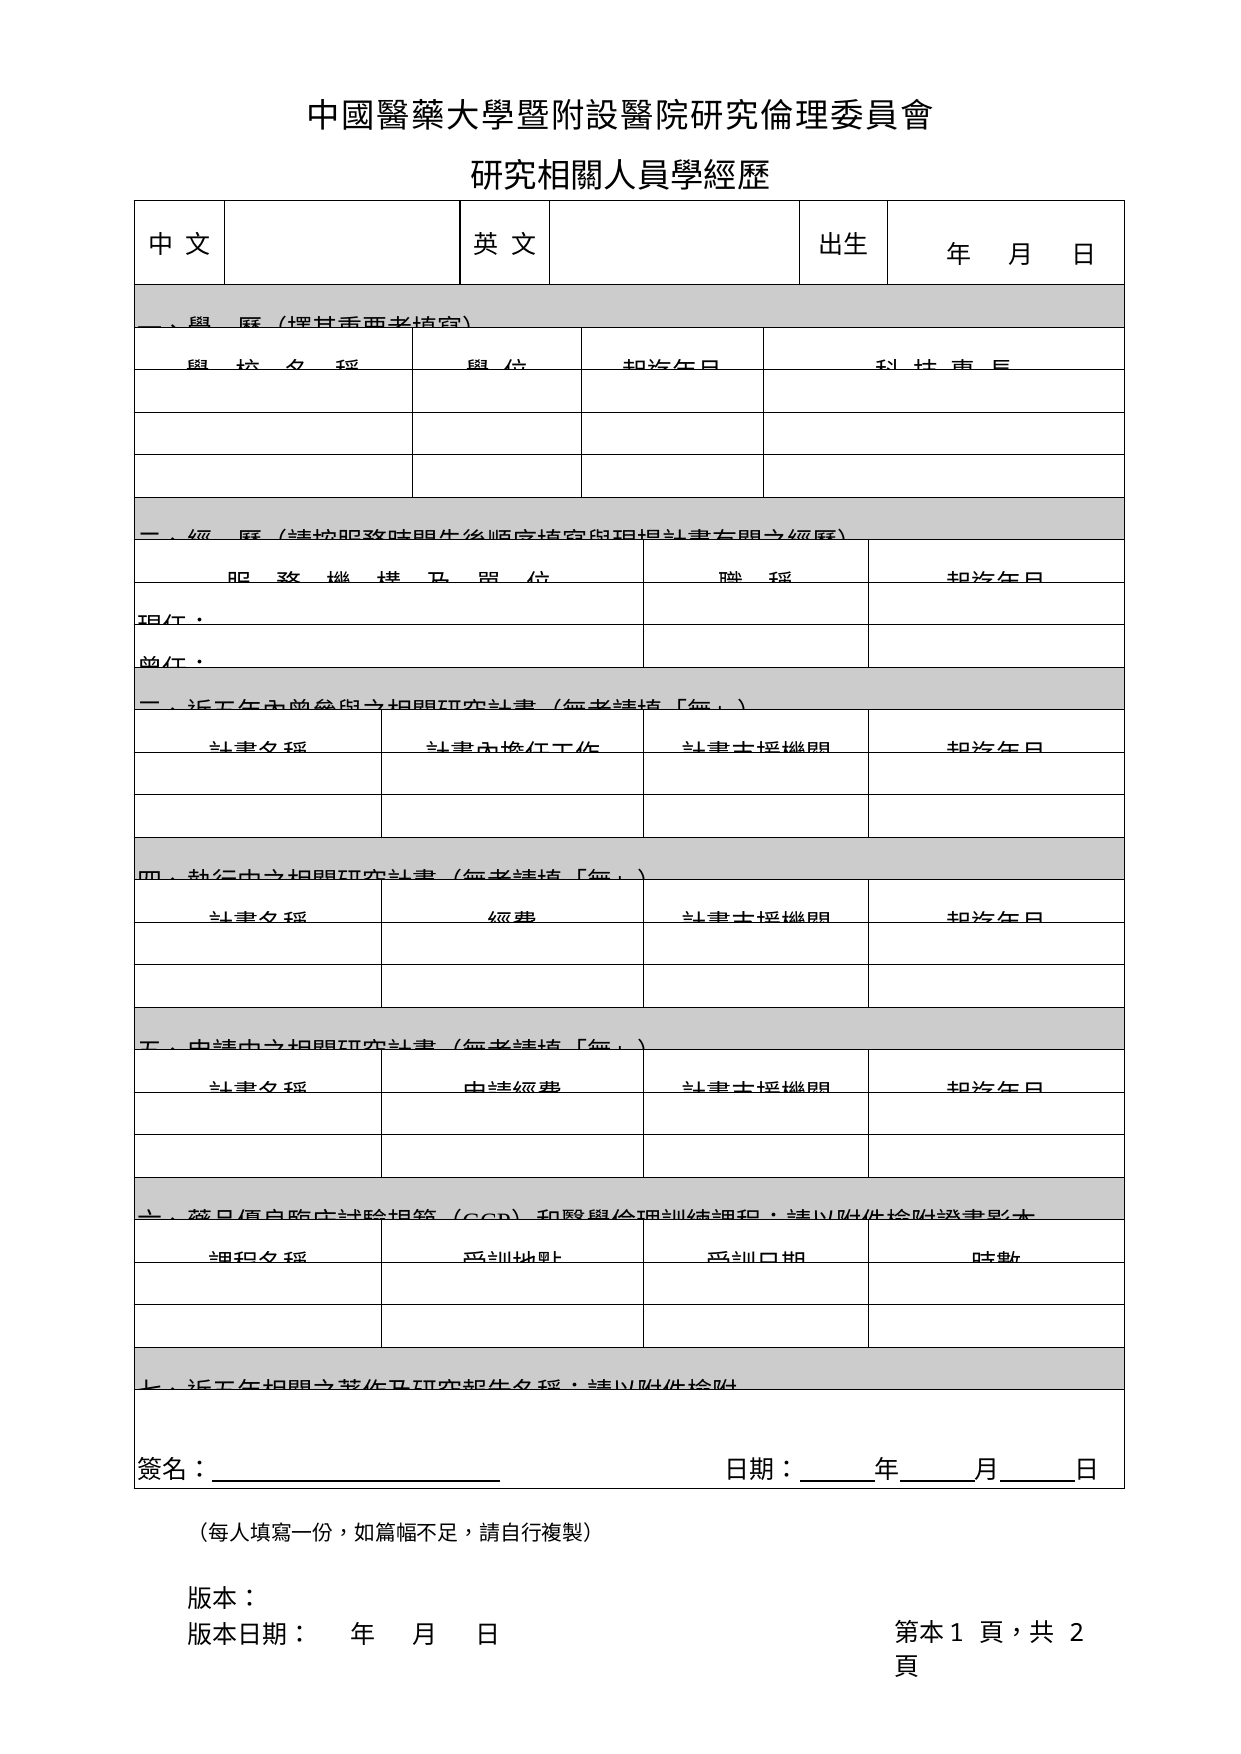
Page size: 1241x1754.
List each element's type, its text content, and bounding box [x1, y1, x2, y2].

table_cell [582, 455, 763, 497]
table_cell 受訓日期 [644, 1220, 868, 1262]
table_cell 學 校 名 稱 [135, 328, 412, 369]
table_cell [382, 1093, 643, 1134]
table_cell [644, 923, 868, 964]
table_cell [869, 625, 1124, 667]
table_cell [382, 795, 643, 837]
table_cell 申請經費 [382, 1050, 643, 1092]
table_cell 計畫支援機關 [644, 1050, 868, 1092]
table_cell 時數 [980, 1256, 990, 1262]
table_cell 四、執行中之相關研究計畫（無者請填「無」） [135, 838, 1124, 879]
table_cell [869, 923, 1124, 964]
table_cell [644, 1135, 868, 1177]
table_cell [382, 1135, 643, 1177]
table_cell [135, 413, 412, 454]
table_cell [413, 370, 581, 412]
table_cell [413, 413, 581, 454]
table_cell [382, 1263, 643, 1304]
table_cell 學 位 [413, 328, 581, 369]
table_cell [382, 753, 643, 794]
table_cell 計畫名稱 [135, 710, 381, 752]
table_cell 計畫支援機關 [644, 880, 868, 922]
table_cell [869, 795, 1124, 837]
table_header 中 文 姓 名 [135, 201, 224, 284]
table_cell 時數 [869, 1220, 1124, 1262]
table_cell 科 技 專 長 [764, 328, 1124, 369]
table_cell 計畫內擔任工作 [382, 710, 643, 752]
table_cell [869, 583, 1124, 624]
table_cell 二、經 歷（請按服務時間先後順序填寫與現提計畫有關之經歷） [135, 498, 1124, 539]
table_cell [135, 1093, 381, 1134]
table_cell [869, 1093, 1124, 1134]
table_cell [135, 455, 412, 497]
table_cell [413, 455, 581, 497]
table_cell [764, 413, 1124, 454]
table_header 年 月 日 [888, 201, 1124, 284]
table_cell 七、近五年相關之著作及研究報告名稱：請以附件檢附 [135, 1348, 1124, 1389]
table_cell [644, 753, 868, 794]
table_cell [869, 965, 1124, 1007]
table_cell [869, 1135, 1124, 1177]
table_cell [869, 753, 1124, 794]
table_cell [135, 1135, 381, 1177]
table_cell 現任： [135, 583, 643, 624]
table_cell 起迄年月 [582, 328, 763, 369]
table_cell 曾任： [135, 625, 643, 667]
table_header 出生 日期 [800, 201, 887, 284]
table_cell [135, 965, 381, 1007]
table_cell 三、近五年內曾參與之相關研究計畫（無者請填「無」） [135, 668, 1124, 709]
table_header 英 文 姓 名 [461, 201, 549, 284]
table_cell 一、學 歷（擇其重要者填寫） [135, 285, 1124, 327]
table_cell [382, 923, 643, 964]
table_cell [135, 753, 381, 794]
table_cell [644, 1093, 868, 1134]
table_cell [869, 1305, 1124, 1347]
table_cell [135, 1305, 381, 1347]
table_cell 簽名： 日期： 年 月 日 [135, 1390, 1124, 1488]
table_cell 起迄年月 [869, 880, 1124, 922]
table_cell [644, 1305, 868, 1347]
table_cell 計畫名稱 [135, 1050, 381, 1092]
table_cell [764, 370, 1124, 412]
table_cell 計畫名稱 [135, 880, 381, 922]
table_cell 起迄年月 [869, 540, 1124, 582]
table_cell [582, 413, 763, 454]
table_cell [869, 1263, 1124, 1304]
table_header [225, 201, 459, 284]
table_cell [135, 923, 381, 964]
table_cell 計畫支援機關 [644, 710, 868, 752]
table_cell [644, 795, 868, 837]
table_cell [764, 455, 1124, 497]
text （每人填寫一份，如篇幅不足，請自行複製） [187, 1489, 1053, 1552]
table_cell [644, 1263, 868, 1304]
table_cell [135, 1263, 381, 1304]
table_cell 五、申請中之相關研究計畫（無者請填「無」） [135, 1008, 1124, 1049]
table_cell [644, 583, 868, 624]
table_cell [382, 1305, 643, 1347]
table_cell 服 務 機 構 及 單 位 [135, 540, 643, 582]
table_cell [644, 625, 868, 667]
table_cell 六、藥品優良臨床試驗規範（GCP）和醫學倫理訓練課程：請以附件檢附證書影本 [135, 1178, 1124, 1219]
table_cell 職 稱 [644, 540, 868, 582]
table_cell 起迄年月 [869, 710, 1124, 752]
table_cell 課程名稱 [135, 1220, 381, 1262]
table_cell 受訓地點 [382, 1220, 643, 1262]
table_cell [135, 795, 381, 837]
table_cell [582, 370, 763, 412]
table_cell 起迄年月 [869, 1050, 1124, 1092]
table_cell [644, 965, 868, 1007]
table_header [550, 201, 799, 284]
table_cell 經費 [382, 880, 643, 922]
table_cell [382, 965, 643, 1007]
table_cell [135, 370, 412, 412]
